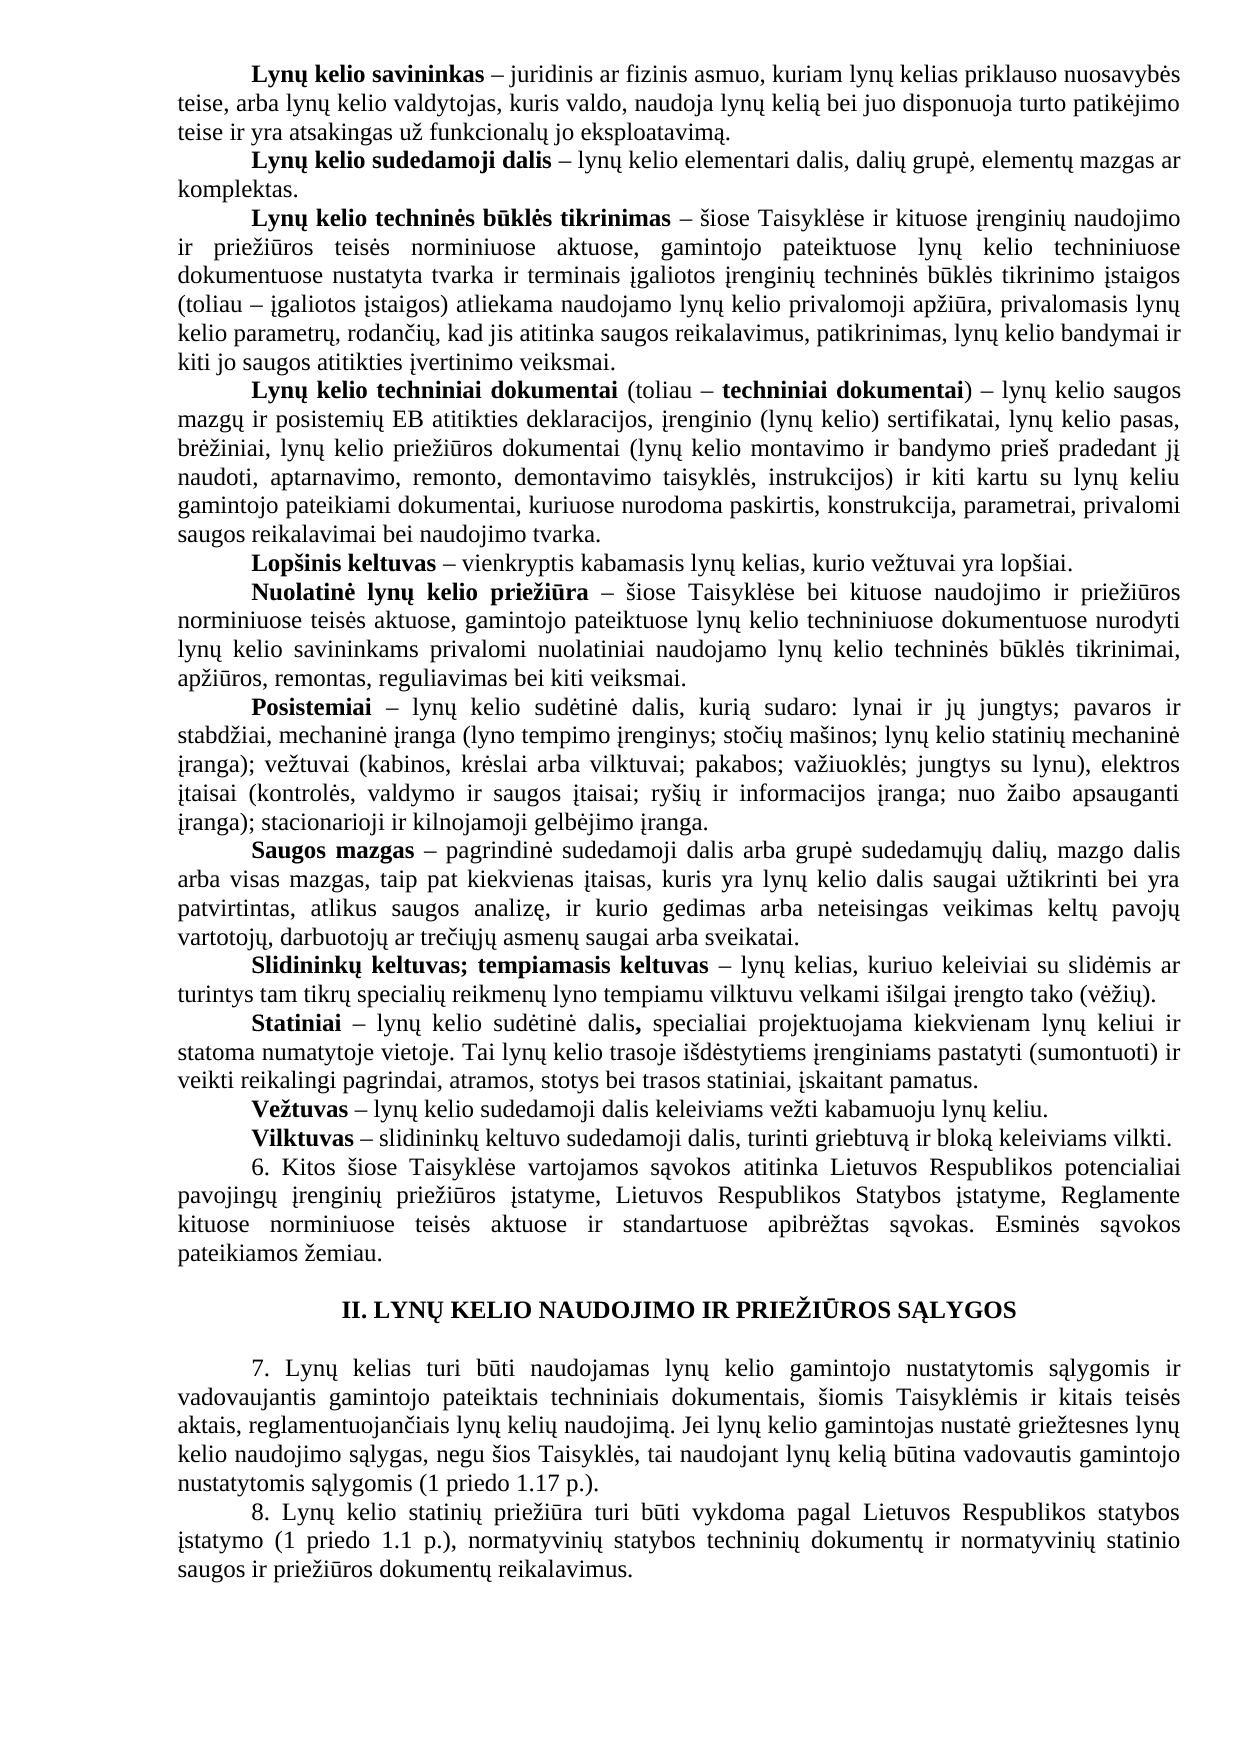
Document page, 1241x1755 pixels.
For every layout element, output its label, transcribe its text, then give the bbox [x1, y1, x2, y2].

text 8. Lynų kelio statinių priežiūra turi būti vykdoma pagal Lietuvos Respublikos statybos įstatymo (1 priedo 1.1 p.), normatyvinių statybos techninių dokumentų ir normatyvinių statinio saugos ir priežiūros dokumentų reikalavimus. [177, 1497, 1181, 1583]
text Statiniai – lynų kelio sudėtinė dalis, specialiai projektuojama kiekvienam lynų keliui ir statoma numatytoje vietoje. Tai lynų kelio trasoje išdėstytiems įrenginiams pastatyti (sumontuoti) ir veikti reikalingi pagrindai, atramos, stotys bei trasos statiniai, įskaitant pamatus. [177, 1008, 1181, 1094]
text II. LYNŲ KELIO NAUDOJIMO IR PRIEŽIŪROS SĄLYGOS [177, 1295, 1181, 1324]
text Slidininkų keltuvas; tempiamasis keltuvas – lynų kelias, kuriuo keleiviai su slidėmis ar turintys tam tikrų specialių reikmenų lyno tempiamu vilktuvu velkami išilgai įrengto tako (vėžių). [177, 950, 1181, 1008]
text Lynų kelio savininkas – juridinis ar fizinis asmuo, kuriam lynų kelias priklauso nuosavybės teise, arba lynų kelio valdytojas, kuris valdo, naudoja lynų kelią bei juo disponuoja turto patikėjimo teise ir yra atsakingas už funkcionalų jo eksploatavimą. [177, 59, 1181, 145]
text Saugos mazgas – pagrindinė sudedamoji dalis arba grupė sudedamųjų dalių, mazgo dalis arba visas mazgas, taip pat kiekvienas įtaisas, kuris yra lynų kelio dalis saugai užtikrinti bei yra patvirtintas, atlikus saugos analizę, ir kurio gedimas arba neteisingas veikimas keltų pavojų vartotojų, darbuotojų ar trečiųjų asmenų saugai arba sveikatai. [177, 835, 1181, 950]
text 7. Lynų kelias turi būti naudojamas lynų kelio gamintojo nustatytomis sąlygomis ir vadovaujantis gamintojo pateiktais techniniais dokumentais, šiomis Taisyklėmis ir kitais teisės aktais, reglamentuojančiais lynų kelių naudojimą. Jei lynų kelio gamintojas nustatė griežtesnes lynų kelio naudojimo sąlygas, negu šios Taisyklės, tai naudojant lynų kelią būtina vadovautis gamintojo nustatytomis sąlygomis (1 priedo 1.17 p.). [177, 1353, 1181, 1497]
text Lynų kelio sudedamoji dalis – lynų kelio elementari dalis, dalių grupė, elementų mazgas ar komplektas. [177, 145, 1181, 203]
text Lynų kelio techninės būklės tikrinimas – šiose Taisyklėse ir kituose įrenginių naudojimo ir priežiūros teisės norminiuose aktuose, gamintojo pateiktuose lynų kelio techniniuose dokumentuose nustatyta tvarka ir terminais įgaliotos įrenginių techninės būklės tikrinimo įstaigos (toliau – įgaliotos įstaigos) atliekama naudojamo lynų kelio privalomoji apžiūra, privalomasis lynų kelio parametrų, rodančių, kad jis atitinka saugos reikalavimus, patikrinimas, lynų kelio bandymai ir kiti jo saugos atitikties įvertinimo veiksmai. [177, 203, 1181, 375]
text 6. Kitos šiose Taisyklėse vartojamos sąvokos atitinka Lietuvos Respublikos potencialiai pavojingų įrenginių priežiūros įstatyme, Lietuvos Respublikos Statybos įstatyme, Reglamente kituose norminiuose teisės aktuose ir standartuose apibrėžtas sąvokas. Esminės sąvokos pateikiamos žemiau. [177, 1152, 1181, 1267]
text Lopšinis keltuvas – vienkryptis kabamasis lynų kelias, kurio vežtuvai yra lopšiai. [177, 548, 1181, 577]
text Vilktuvas – slidininkų keltuvo sudedamoji dalis, turinti griebtuvą ir bloką keleiviams vilkti. [177, 1123, 1181, 1152]
text Posistemiai – lynų kelio sudėtinė dalis, kurią sudaro: lynai ir jų jungtys; pavaros ir stabdžiai, mechaninė įranga (lyno tempimo įrenginys; stočių mašinos; lynų kelio statinių mechaninė įranga); vežtuvai (kabinos, krėslai arba vilktuvai; pakabos; važiuoklės; jungtys su lynu), elektros įtaisai (kontrolės, valdymo ir saugos įtaisai; ryšių ir informacijos įranga; nuo žaibo apsauganti įranga); stacionarioji ir kilnojamoji gelbėjimo įranga. [177, 692, 1181, 835]
text Vežtuvas – lynų kelio sudedamoji dalis keleiviams vežti kabamuoju lynų keliu. [177, 1094, 1181, 1123]
text Lynų kelio techniniai dokumentai (toliau – techniniai dokumentai) – lynų kelio saugos mazgų ir posistemių EB atitikties deklaracijos, įrenginio (lynų kelio) sertifikatai, lynų kelio pasas, brėžiniai, lynų kelio priežiūros dokumentai (lynų kelio montavimo ir bandymo prieš pradedant jį naudoti, aptarnavimo, remonto, demontavimo taisyklės, instrukcijos) ir kiti kartu su lynų keliu gamintojo pateikiami dokumentai, kuriuose nurodoma paskirtis, konstrukcija, parametrai, privalomi saugos reikalavimai bei naudojimo tvarka. [177, 375, 1181, 548]
text Nuolatinė lynų kelio priežiūra – šiose Taisyklėse bei kituose naudojimo ir priežiūros norminiuose teisės aktuose, gamintojo pateiktuose lynų kelio techniniuose dokumentuose nurodyti lynų kelio savininkams privalomi nuolatiniai naudojamo lynų kelio techninės būklės tikrinimai, apžiūros, remontas, reguliavimas bei kiti veiksmai. [177, 577, 1181, 692]
